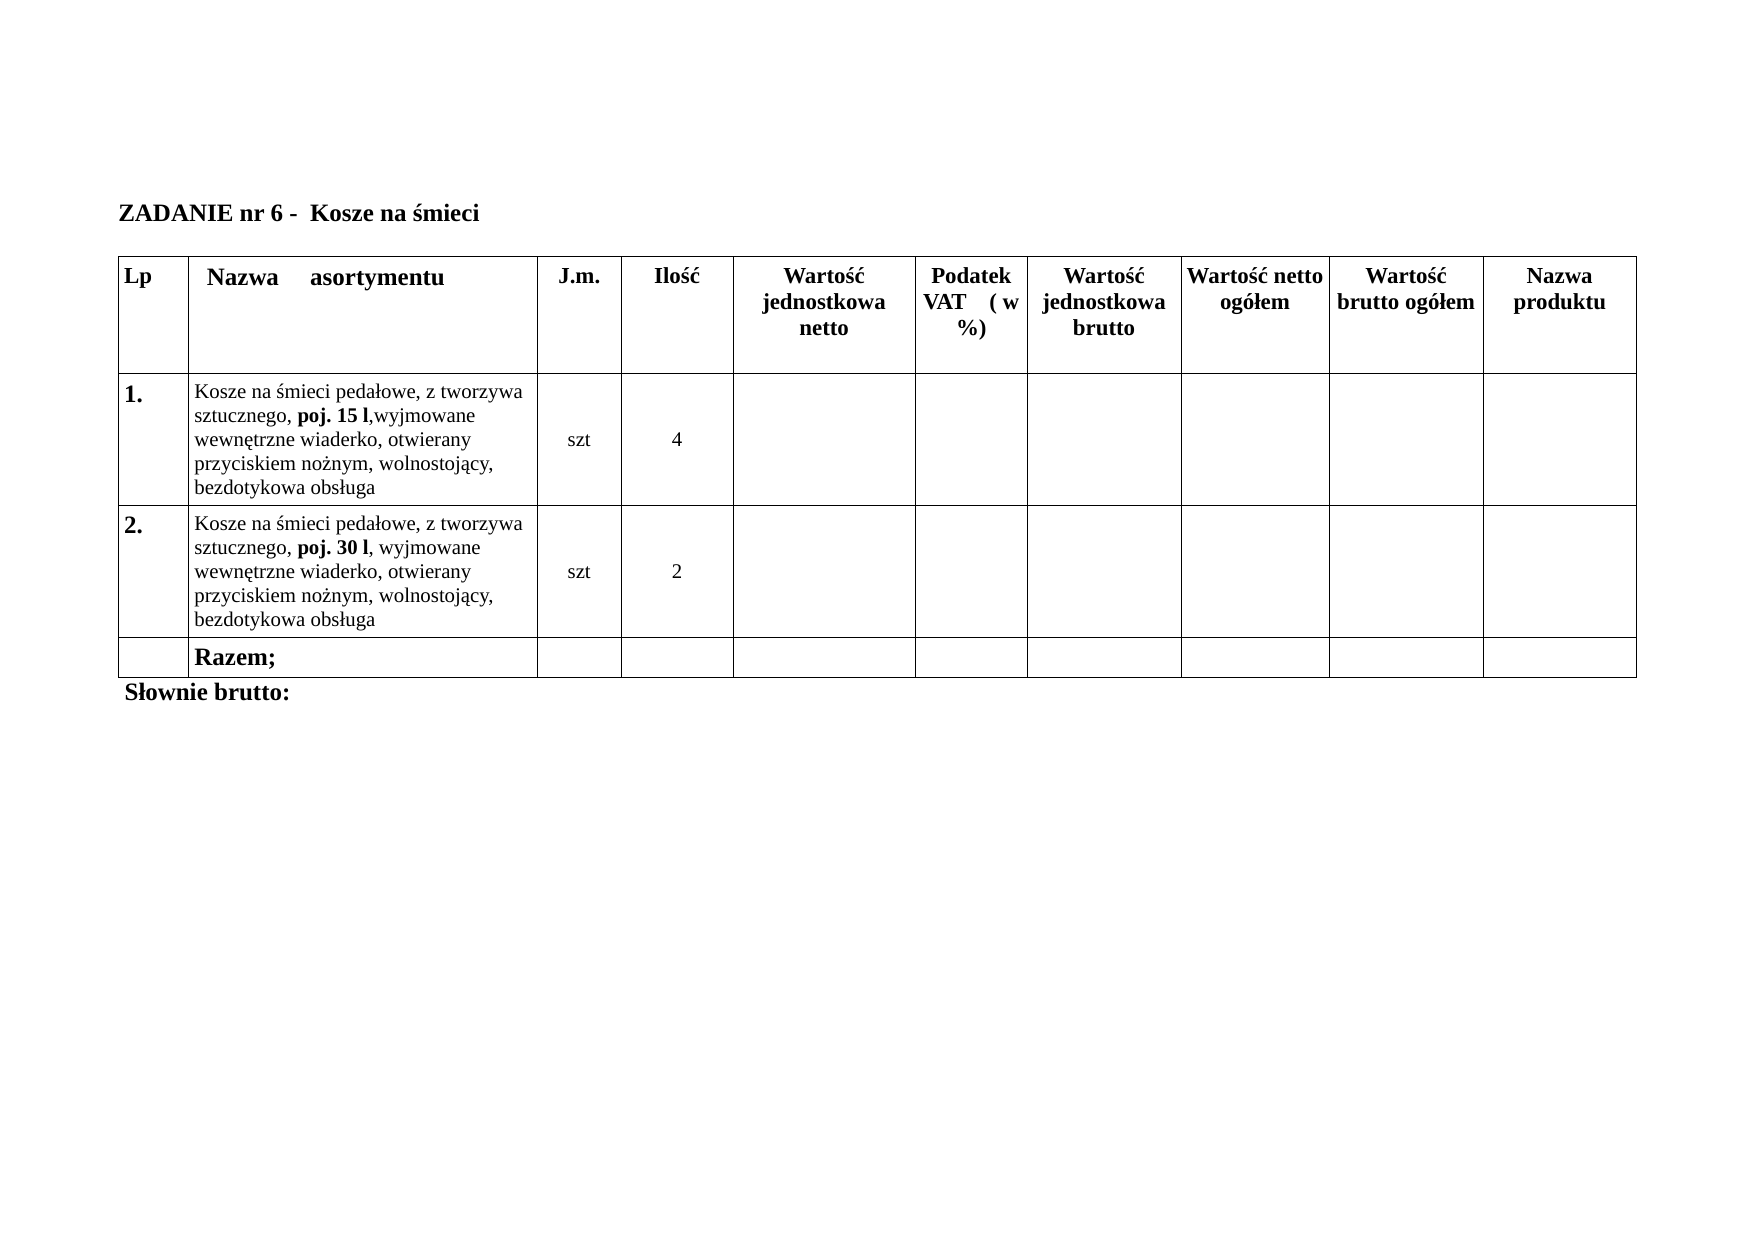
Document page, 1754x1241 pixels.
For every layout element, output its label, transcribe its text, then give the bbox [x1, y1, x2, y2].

table_header Wartość brutto ogółem [1330, 257, 1483, 373]
table_cell 4 [622, 374, 733, 505]
table_cell 2 [622, 506, 733, 637]
table_header Wartość jednostkowa netto [734, 257, 915, 373]
table_header Ilość [622, 257, 733, 373]
table_cell 2. [119, 506, 188, 637]
table_cell Kosze na śmieci pedałowe, z tworzywa sztucznego, poj. 30 l, wyjmowane wewnętrzne wiaderko, otwierany przyciskiem nożnym, wolnostojący, bezdotykowa obsługa [189, 506, 537, 637]
table_cell [1330, 638, 1483, 677]
table_cell [734, 638, 915, 677]
table_cell [1330, 374, 1483, 505]
table_cell [1182, 506, 1329, 637]
table_header Nazwa asortymentu [189, 257, 537, 373]
table_cell [916, 374, 1027, 505]
table_cell [916, 506, 1027, 637]
table_cell [734, 374, 915, 505]
table_cell szt [538, 374, 621, 505]
table_header Podatek VAT ( w %) [916, 257, 1027, 373]
table_cell [1484, 374, 1636, 505]
table_cell [1484, 506, 1636, 637]
table_cell [1484, 638, 1636, 677]
table_cell [916, 638, 1027, 677]
table_cell [622, 638, 733, 677]
table_cell [1028, 374, 1181, 505]
table_header J.m. [538, 257, 621, 373]
table_cell Razem; [189, 638, 537, 677]
table_cell [1028, 638, 1181, 677]
table_cell [1028, 506, 1181, 637]
table_cell Kosze na śmieci pedałowe, z tworzywa sztucznego, poj. 15 l,wyjmowane wewnętrzne wiaderko, otwierany przyciskiem nożnym, wolnostojący, bezdotykowa obsługa [189, 374, 537, 505]
table_header Lp [119, 257, 188, 373]
text ZADANIE nr 6 - Kosze na śmieci [118, 198, 1636, 227]
table_cell [734, 506, 915, 637]
table_cell [1182, 638, 1329, 677]
table_header Wartość jednostkowa brutto [1028, 257, 1181, 373]
table_header Wartość netto ogółem [1182, 257, 1329, 373]
table_header Nazwa produktu [1484, 257, 1636, 373]
text Słownie brutto: [118, 678, 1636, 706]
table_cell [1182, 374, 1329, 505]
table_cell 1. [119, 374, 188, 505]
table_cell szt [538, 506, 621, 637]
table_cell [538, 638, 621, 677]
table_cell [1330, 506, 1483, 637]
table_cell [119, 638, 188, 677]
